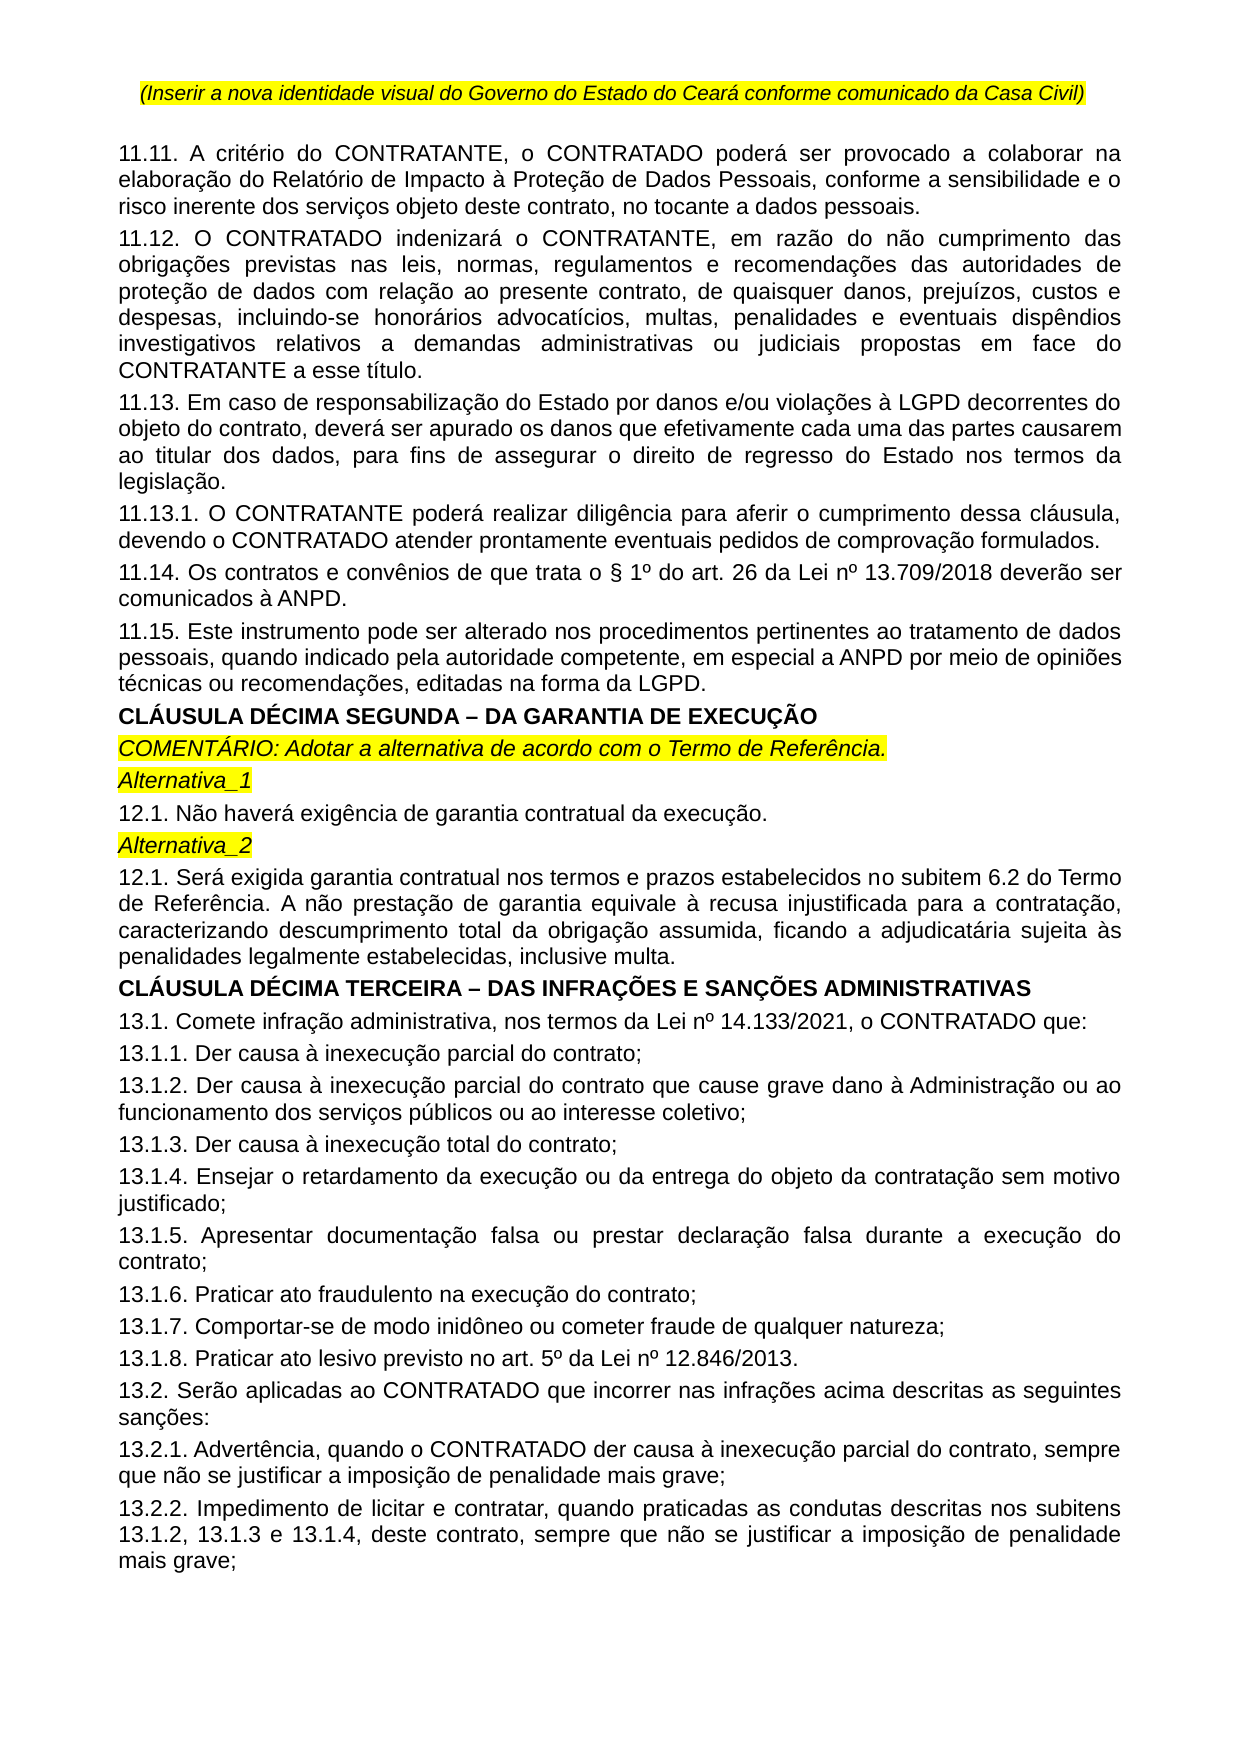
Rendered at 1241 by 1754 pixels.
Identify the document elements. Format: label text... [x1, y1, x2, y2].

text 11.12. O CONTRATADO indenizará o CONTRATANTE, em razão do não cumprimento das obrigações previstas nas leis, normas, regulamentos e recomendações das autoridades de proteção de dados com relação ao presente contrato, de quaisquer danos, prejuízos, custos e despesas, incluindo-se honorários advocatícios, multas, penalidades e eventuais dispêndios investigativos relativos a demandas administrativas ou judiciais propostas em face do CONTRATANTE a esse título. [118, 225, 1122, 383]
text 13.2.2. Impedimento de licitar e contratar, quando praticadas as condutas descritas nos subitens 13.1.2, 13.1.3 e 13.1.4, deste contrato, sempre que não se justificar a imposição de penalidade mais grave; [118, 1495, 1122, 1574]
text 13.1.3. Der causa à inexecução total do contrato; [118, 1131, 1122, 1157]
text Alternativa_2 [118, 832, 1122, 858]
text 13.1.4. Ensejar o retardamento da execução ou da entrega do objeto da contratação sem motivo justificado; [118, 1163, 1122, 1216]
text 11.13. Em caso de responsabilização do Estado por danos e/ou violações à LGPD decorrentes do objeto do contrato, deverá ser apurado os danos que efetivamente cada uma das partes causarem ao titular dos dados, para fins de assegurar o direito de regresso do Estado nos termos da legislação. [118, 389, 1122, 494]
text 13.1.8. Praticar ato lesivo previsto no art. 5º da Lei nº 12.846/2013. [118, 1345, 1122, 1371]
text 13.1.1. Der causa à inexecução parcial do contrato; [118, 1040, 1122, 1066]
text COMENTÁRIO: Adotar a alternativa de acordo com o Termo de Referência. [118, 735, 1122, 761]
text 13.1.6. Praticar ato fraudulento na execução do contrato; [118, 1281, 1122, 1307]
text 11.14. Os contratos e convênios de que trata o § 1º do art. 26 da Lei nº 13.709/2018 deverão ser comunicados à ANPD. [118, 559, 1122, 612]
text 11.11. A critério do CONTRATANTE, o CONTRATADO poderá ser provocado a colaborar na elaboração do Relatório de Impacto à Proteção de Dados Pessoais, conforme a sensibilidade e o risco inerente dos serviços objeto deste contrato, no tocante a dados pessoais. [118, 140, 1122, 219]
text 13.2.1. Advertência, quando o CONTRATADO der causa à inexecução parcial do contrato, sempre que não se justificar a imposição de penalidade mais grave; [118, 1436, 1122, 1489]
text 12.1. Será exigida garantia contratual nos termos e prazos estabelecidos no subitem 6.2 do Termo de Referência. A não prestação de garantia equivale à recusa injustificada para a contratação, caracterizando descumprimento total da obrigação assumida, ficando a adjudicatária sujeita às penalidades legalmente estabelecidas, inclusive multa. [118, 864, 1122, 969]
text 11.15. Este instrumento pode ser alterado nos procedimentos pertinentes ao tratamento de dados pessoais, quando indicado pela autoridade competente, em especial a ANPD por meio de opiniões técnicas ou recomendações, editadas na forma da LGPD. [118, 618, 1122, 697]
text 13.1.2. Der causa à inexecução parcial do contrato que cause grave dano à Administração ou ao funcionamento dos serviços públicos ou ao interesse coletivo; [118, 1072, 1122, 1125]
text 13.1.5. Apresentar documentação falsa ou prestar declaração falsa durante a execução do contrato; [118, 1222, 1122, 1274]
text 13.1. Comete infração administrativa, nos termos da Lei nº 14.133/2021, o CONTRATADO que: [118, 1008, 1122, 1034]
text 12.1. Não haverá exigência de garantia contratual da execução. [118, 799, 1122, 826]
text CLÁUSULA DÉCIMA TERCEIRA – DAS INFRAÇÕES E SANÇÕES ADMINISTRATIVAS [118, 975, 1122, 1002]
text 13.1.7. Comportar-se de modo inidôneo ou cometer fraude de qualquer natureza; [118, 1313, 1122, 1339]
text 11.13.1. O CONTRATANTE poderá realizar diligência para aferir o cumprimento dessa cláusula, devendo o CONTRATADO atender prontamente eventuais pedidos de comprovação formulados. [118, 500, 1122, 553]
text CLÁUSULA DÉCIMA SEGUNDA – DA GARANTIA DE EXECUÇÃO [118, 703, 1122, 729]
text Alternativa_1 [118, 767, 1122, 793]
text 13.2. Serão aplicadas ao CONTRATADO que incorrer nas infrações acima descritas as seguintes sanções: [118, 1377, 1122, 1430]
